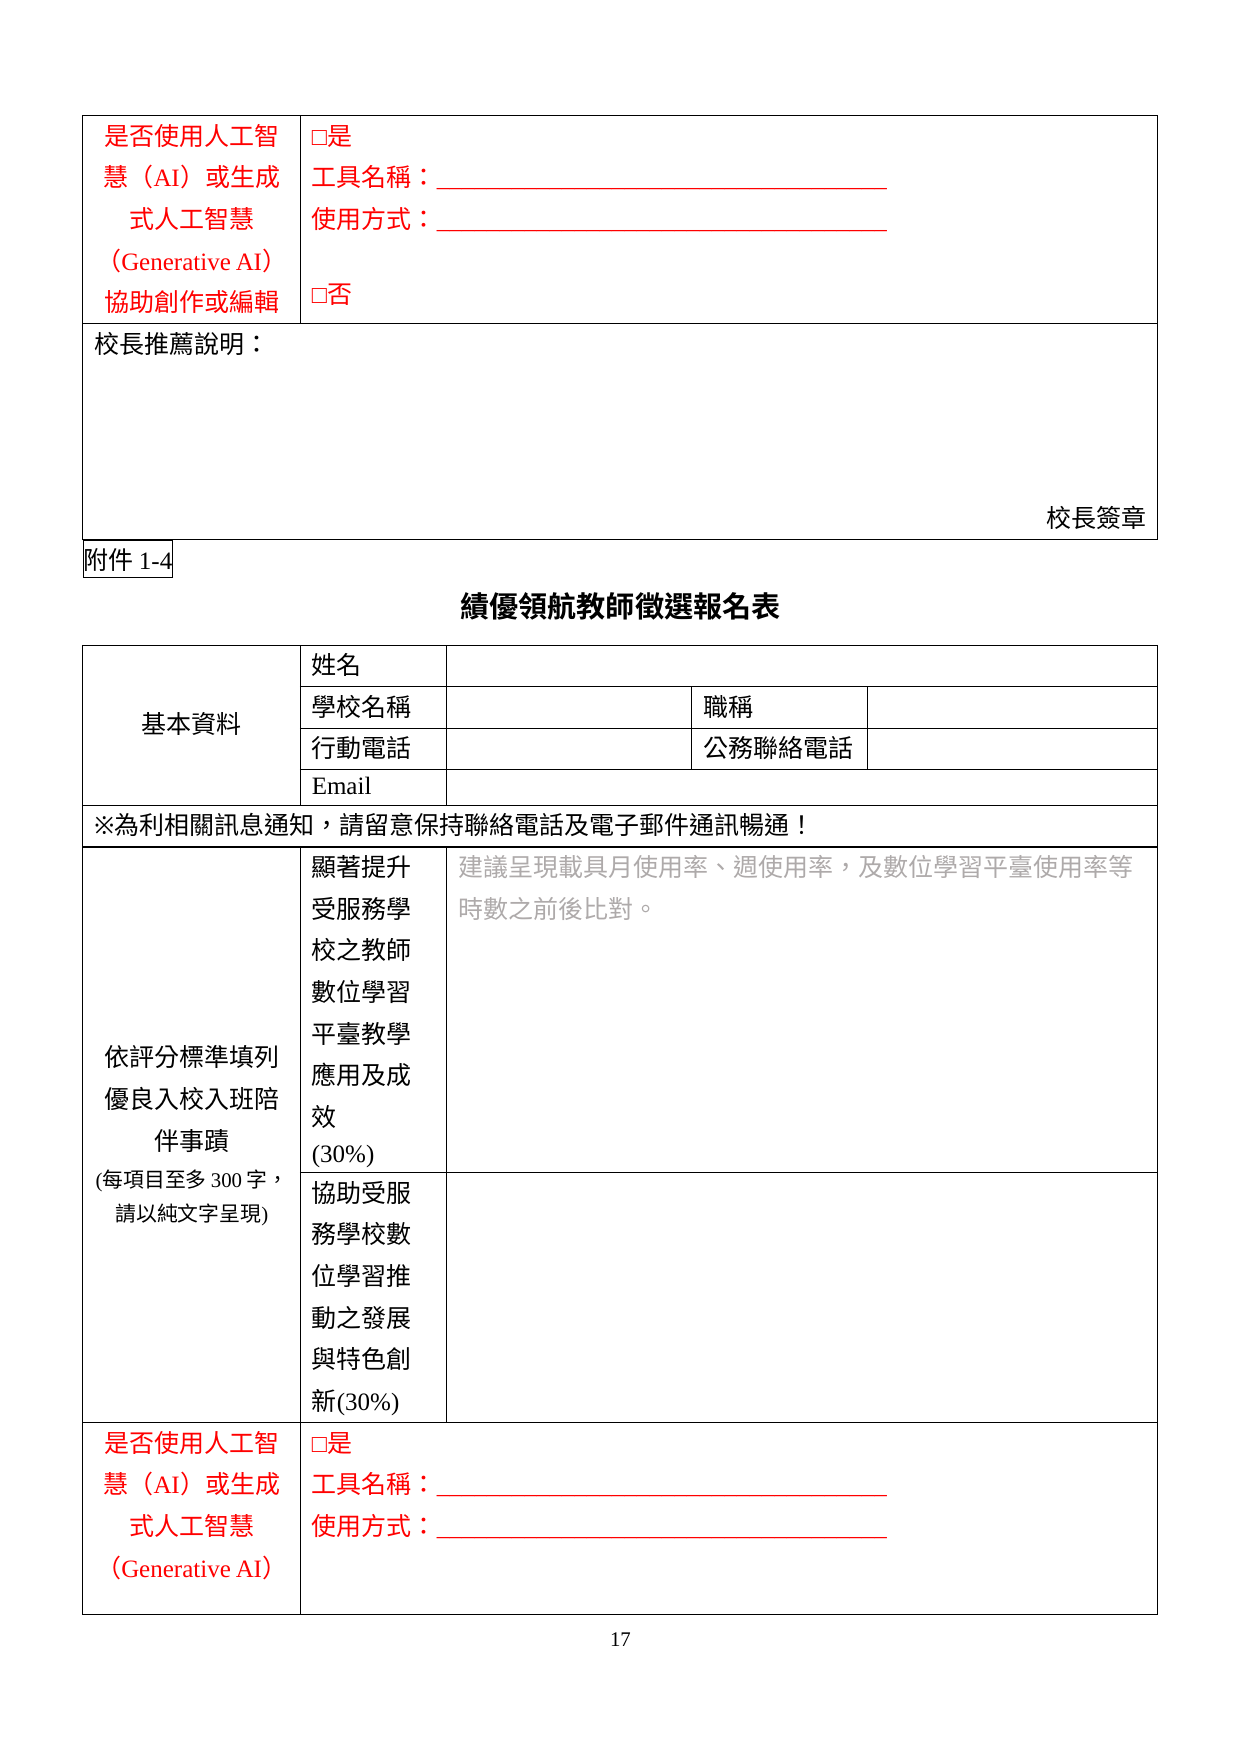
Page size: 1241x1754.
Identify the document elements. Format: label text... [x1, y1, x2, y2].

text 附件1-4 [84, 541, 172, 577]
table_header 姓名 [301, 646, 446, 686]
table_cell [868, 729, 1157, 769]
table_cell 是否使用人工智慧（AI）或生成式人工智慧（Generative AI）協助創作或編輯 [83, 116, 300, 323]
text [173, 540, 1158, 578]
table_cell [447, 729, 691, 769]
table_cell 公務聯絡電話 [692, 729, 867, 769]
table_cell □是 工具名稱：____________________________________ 使用方式：____________________________________ □否 [301, 116, 1157, 323]
table_cell 是否使用人工智慧（AI）或生成式人工智慧（Generative AI） [83, 1423, 300, 1614]
table_cell 依評分標準填列優良入校入班陪伴事蹟 (每項目至多300字，請以純文字呈現) [83, 848, 300, 1422]
table_cell 行動電話 [301, 729, 446, 769]
table_cell [447, 770, 1157, 805]
table_header [447, 646, 1157, 686]
table_cell 學校名稱 [301, 687, 446, 728]
table_cell 校長推薦說明： 校長簽章 [83, 324, 1157, 538]
table_cell 建議呈現載具月使用率、週使用率，及數位學習平臺使用率等時數之前後比對。 [447, 848, 1157, 1172]
table_cell [447, 687, 691, 728]
table_cell ※為利相關訊息通知，請留意保持聯絡電話及電子郵件通訊暢通！ [83, 806, 1157, 846]
table_cell □是 工具名稱：____________________________________ 使用方式：____________________________________ [301, 1423, 1157, 1614]
text 績優領航教師徵選報名表 [83, 584, 1158, 626]
table_cell [447, 1173, 1157, 1422]
table_cell 協助受服務學校數位學習推動之發展與特色創新(30%) [301, 1173, 446, 1422]
table_cell [868, 687, 1157, 728]
table_cell Email [301, 770, 446, 805]
table_cell 職稱 [692, 687, 867, 728]
table_cell 顯著提升受服務學校之教師數位學習平臺教學應用及成效 (30%) [301, 848, 446, 1172]
table_header 基本資料 [83, 646, 300, 805]
